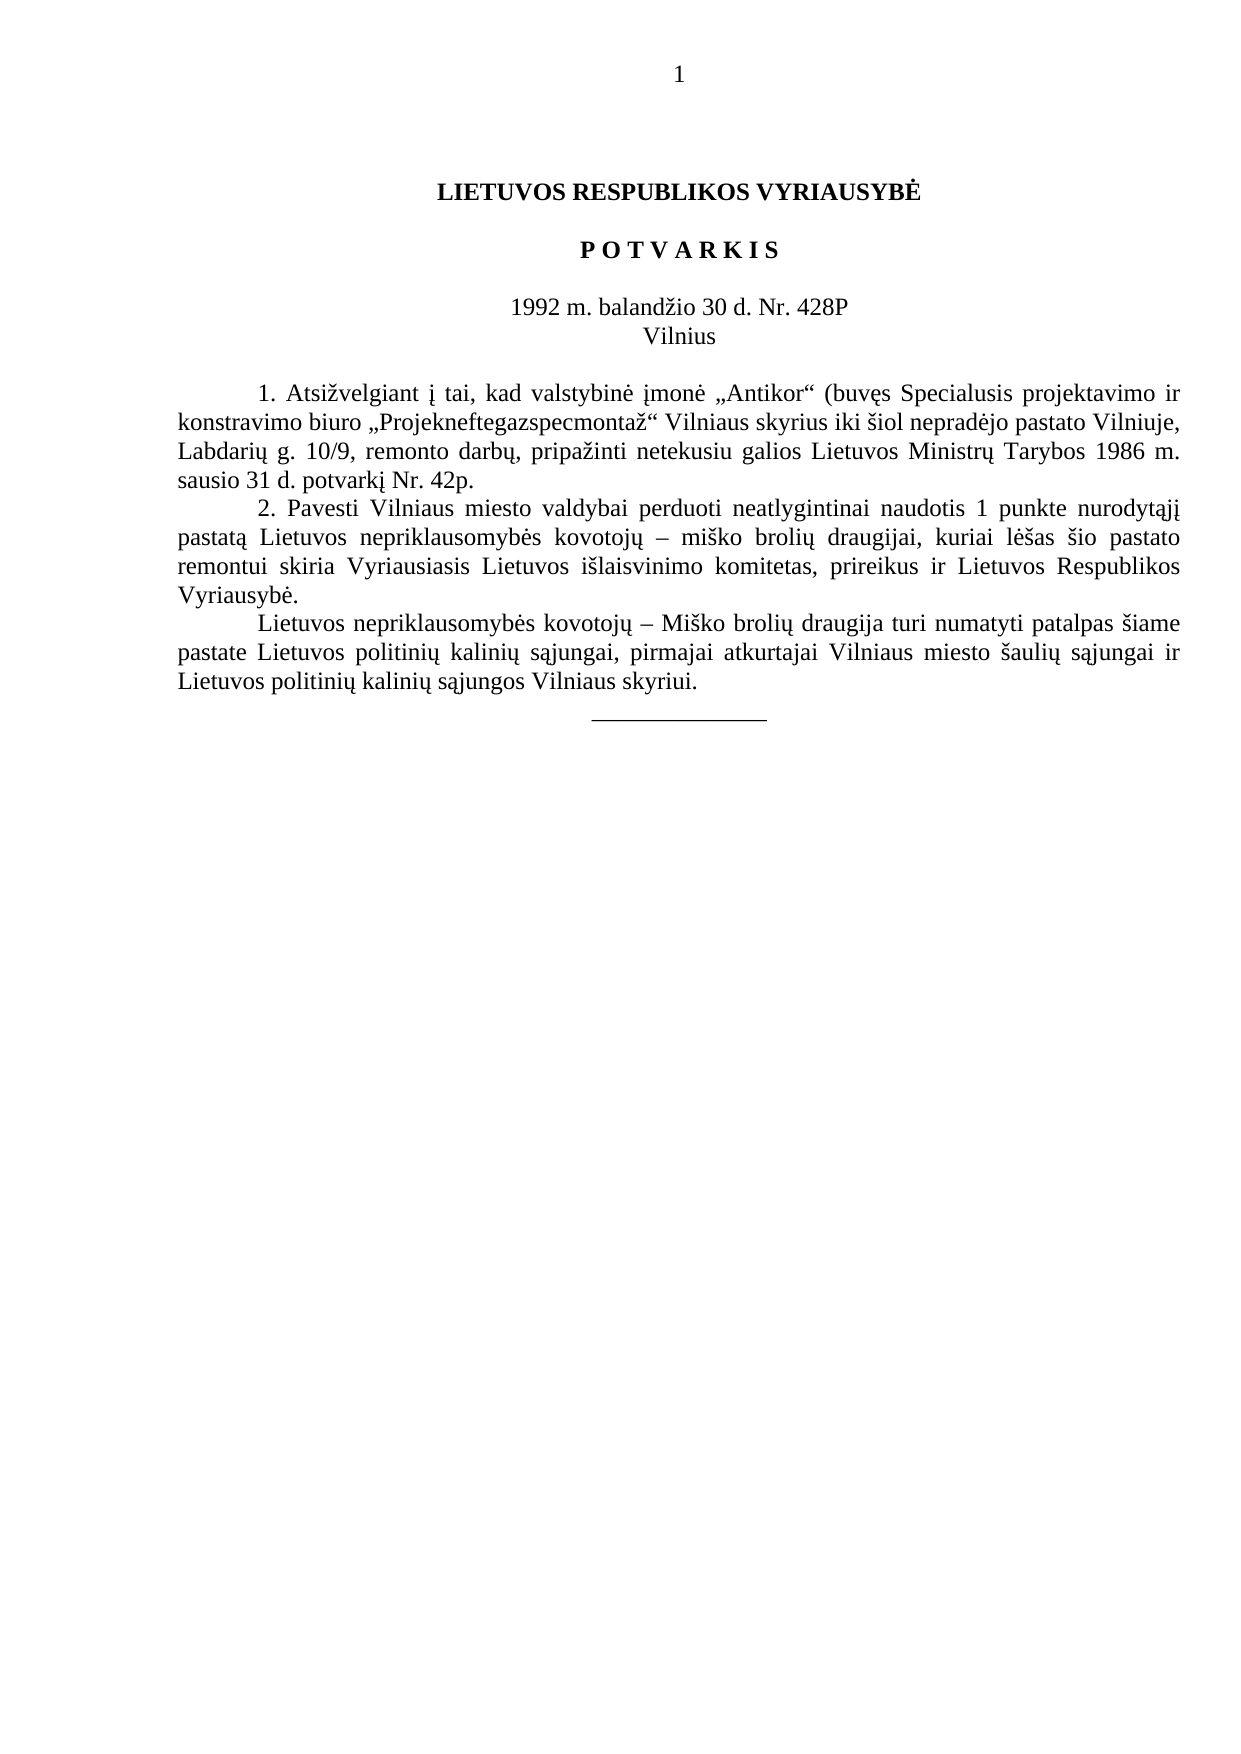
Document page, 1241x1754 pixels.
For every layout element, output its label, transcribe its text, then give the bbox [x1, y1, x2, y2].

text P O T V A R K I S [177, 235, 1181, 263]
text Vilnius [177, 321, 1181, 350]
text Lietuvos nepriklausomybės kovotojų – Miško brolių draugija turi numatyti patalpas šiame pastate Lietuvos politinių kalinių sąjungai, pirmajai atkurtajai Vilniaus miesto šaulių sąjungai ir Lietuvos politinių kalinių sąjungos Vilniaus skyriui. [177, 608, 1181, 695]
text 1992 m. balandžio 30 d. Nr. 428P [177, 292, 1181, 321]
text 2. Pavesti Vilniaus miesto valdybai perduoti neatlygintinai naudotis 1 punkte nurodytąjį pastatą Lietuvos nepriklausomybės kovotojų – miško brolių draugijai, kuriai lėšas šio pastato remontui skiria Vyriausiasis Lietuvos išlaisvinimo komitetas, prireikus ir Lietuvos Respublikos Vyriausybė. [177, 493, 1181, 608]
text LIETUVOS RESPUBLIKOS VYRIAUSYBĖ [177, 177, 1181, 206]
text ______________ [177, 695, 1181, 723]
text 1. Atsižvelgiant į tai, kad valstybinė įmonė „Antikor“ (buvęs Specialusis projektavimo ir konstravimo biuro „Projekneftegazspecmontaž“ Vilniaus skyrius iki šiol nepradėjo pastato Vilniuje, Labdarių g. 10/9, remonto darbų, pripažinti netekusiu galios Lietuvos Ministrų Tarybos 1986 m. sausio 31 d. potvarkį Nr. 42p. [177, 378, 1181, 493]
